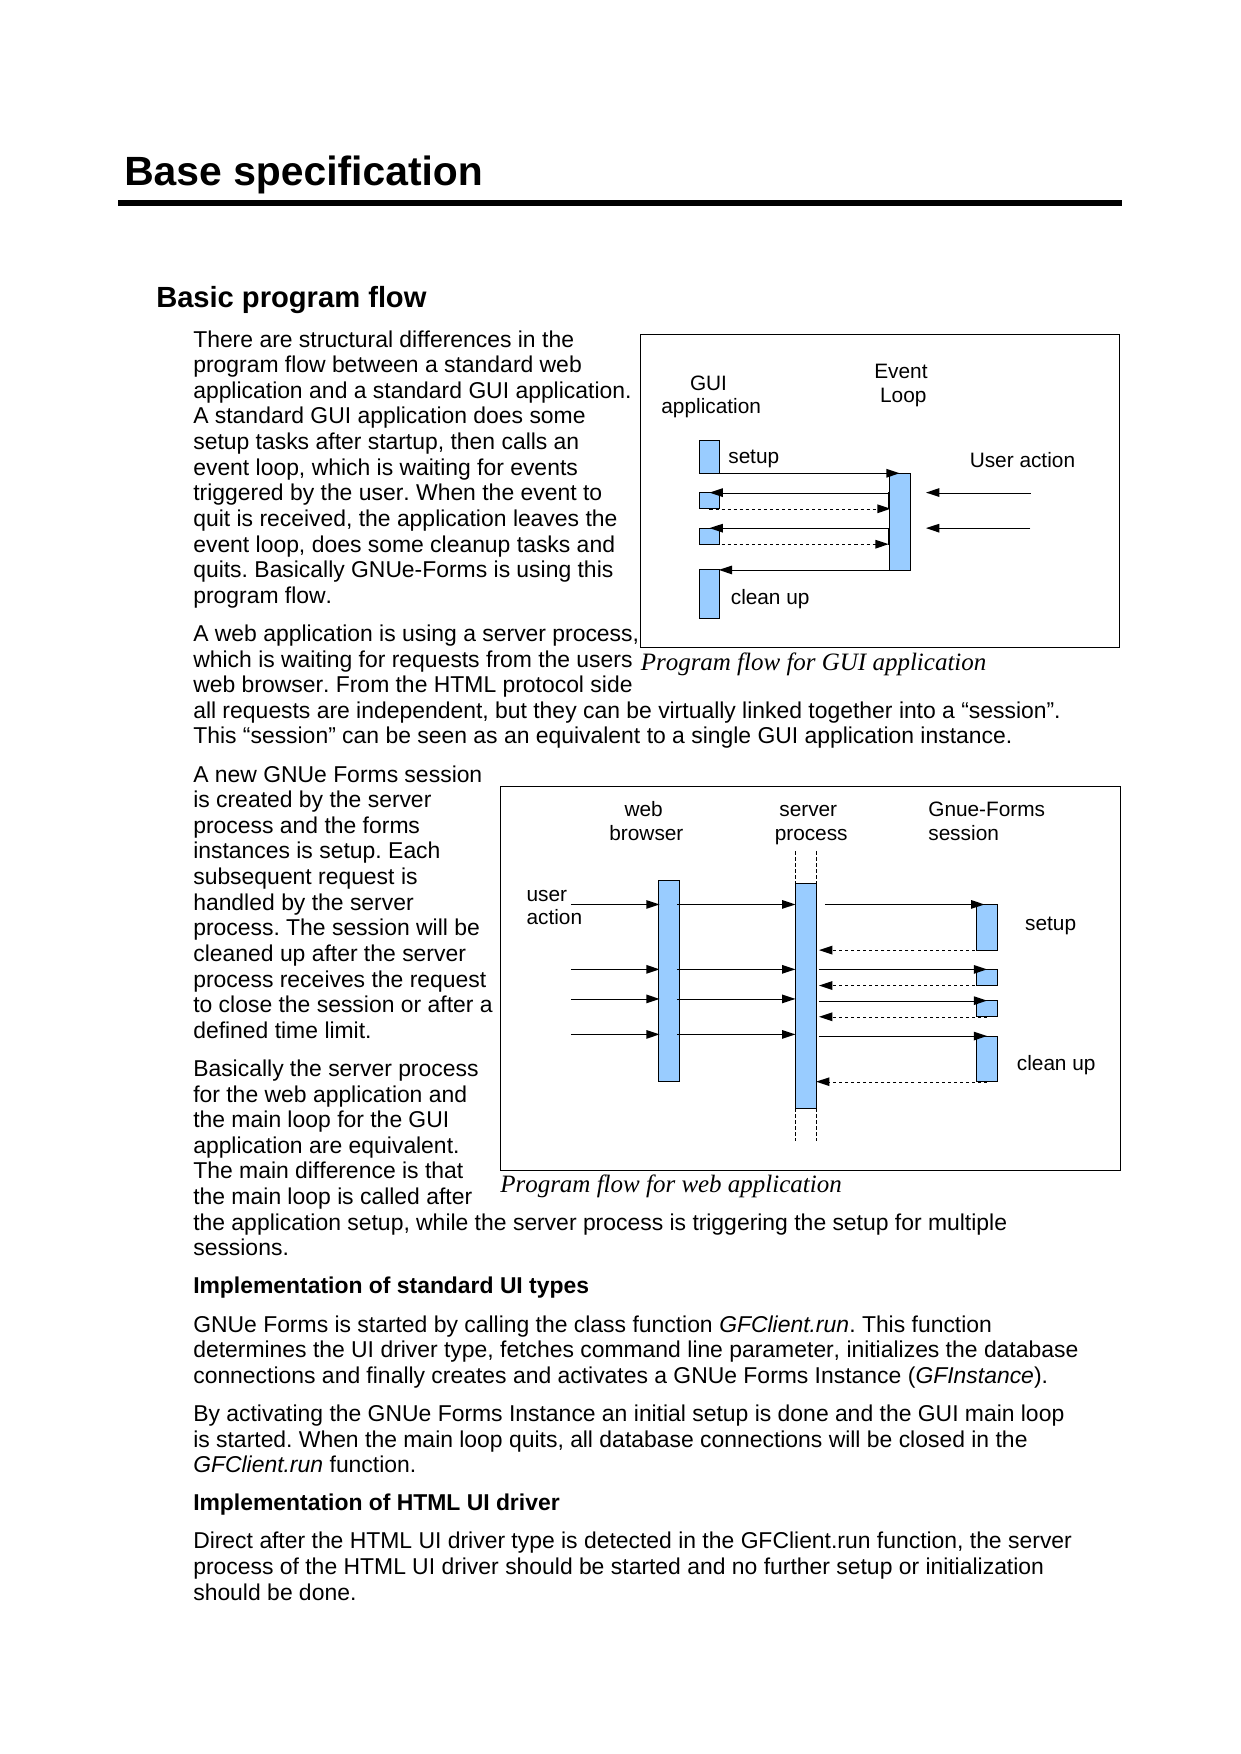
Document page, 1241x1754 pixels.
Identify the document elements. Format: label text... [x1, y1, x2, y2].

text By activating the GNUe Forms Instance an initial setup is done and the GUI main loop is started. When the main loop quits, all database connections will be closed in the GFClient.run function. [193, 1401, 1084, 1477]
subtitle Basic program flow [156, 281, 1084, 314]
text Program flow for web application [501, 799, 1120, 1170]
text There are structural differences in the program flow between a standard web application and a standard GUI application. A standard GUI application does some setup tasks after startup, then calls an event loop, which is waiting for events triggered by the user. When the event to quit is received, the application leaves the event loop, does some cleanup tasks and quits. Basically GNUe-Forms is using this program flow. [193, 326, 1084, 608]
text A web application is using a server process, which is waiting for requests from the users web browser. From the HTML protocol side all requests are independent, but they can be virtually linked together into a “session”. This “session” can be seen as an equivalent to a single GUI application instance. [193, 621, 1084, 749]
text [501, 787, 1120, 799]
text GNUe Forms is started by calling the class function GFClient.run. This function determines the UI driver type, fetches command line parameter, initializes the database connections and finally creates and activates a GNUe Forms Instance (GFInstance). [193, 1311, 1084, 1388]
text Implementation of HTML UI driver [193, 1490, 1084, 1516]
text Program flow for web application [500, 1171, 1120, 1198]
text Basically the server process for the web application and the main loop for the GUI application are equivalent. The main difference is that the main loop is called after the application setup, while the server process is triggering the setup for multiple sessions. [193, 1056, 1084, 1261]
text Program flow for GUI application [641, 648, 1119, 676]
text A new GNUe Forms session is created by the server process and the forms instances is setup. Each subsequent request is handled by the server process. The session will be cleaned up after the server process receives the request to close the session or after a defined time limit. [193, 761, 1084, 1043]
text Direct after the HTML UI driver type is detected in the GFClient.run function, the server process of the HTML UI driver should be started and no further setup or initialization should be done. [193, 1528, 1084, 1605]
text Program flow for GUI application [641, 347, 1119, 647]
subtitle Base specification [118, 143, 1122, 200]
text Implementation of standard UI types [193, 1273, 1084, 1299]
